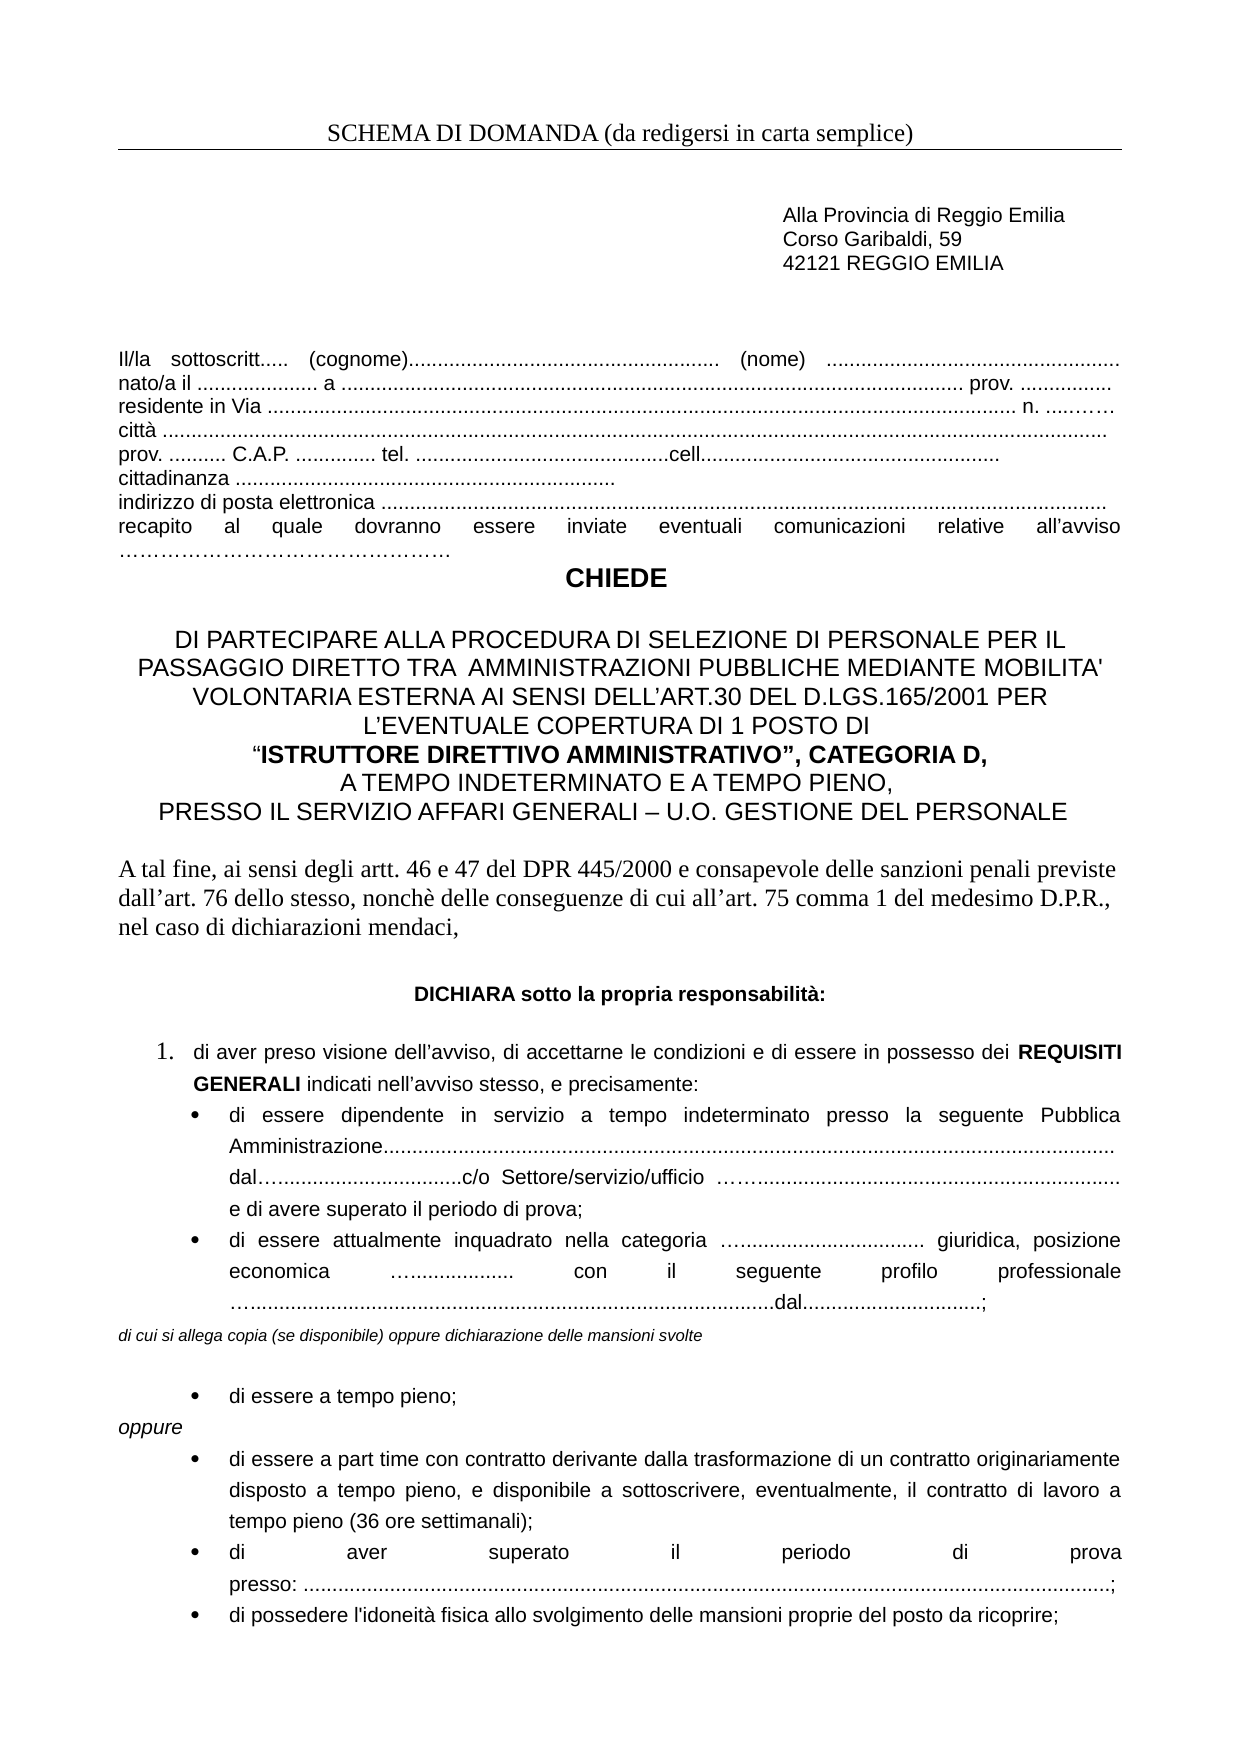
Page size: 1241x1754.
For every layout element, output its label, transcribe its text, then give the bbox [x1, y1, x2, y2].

text di cui si allega copia (se disponibile) oppure dichiarazione delle mansioni svolte [118, 1316, 1122, 1347]
text Il/la sottoscritt..... (cognome)...................................................... (nome) ................................................... nato/a il ..................... a ............................................................................................................ prov. ................ [118, 346, 1122, 394]
text cittadinanza .................................................................. [118, 466, 1122, 490]
text 42121 REGGIO EMILIA [783, 251, 1122, 274]
text A tal fine, ai sensi degli artt. 46 e 47 del DPR 445/2000 e consapevole delle sanzioni penali previste dall’art. 76 dello stesso, nonchè delle conseguenze di cui all’art. 75 comma 1 del medesimo D.P.R., nel caso di dichiarazioni mendaci, [118, 854, 1122, 941]
text “ISTRUTTORE DIRETTIVO AMMINISTRATIVO”, CATEGORIA D, [118, 739, 1122, 768]
text CHIEDE [118, 562, 1122, 593]
list di aver superato il periodo di prova presso: ............................................................................................................................................; [191, 1535, 1122, 1597]
list di essere attualmente inquadrato nella categoria …................................ giuridica, posizione economica ….................. con il seguente profilo professionale …...........................................................................................dal...............................; [191, 1222, 1122, 1316]
text A TEMPO INDETERMINATO E A TEMPO PIENO, [118, 768, 1122, 797]
text oppure [118, 1410, 1122, 1441]
text DI PARTECIPARE ALLA PROCEDURA DI SELEZIONE DI PERSONALE PER IL PASSAGGIO DIRETTO TRA AMMINISTRAZIONI PUBBLICHE MEDIANTE MOBILITA' VOLONTARIA ESTERNA AI SENSI DELL’ART.30 DEL D.LGS.165/2001 PER L’EVENTUALE COPERTURA DI 1 POSTO DI [118, 624, 1122, 739]
text città .................................................................................................................................................................... [118, 418, 1122, 442]
text SCHEMA DI DOMANDA (da redigersi in carta semplice) [118, 118, 1122, 149]
text prov. .......... C.A.P. .............. tel. ............................................cell.................................................... [118, 442, 1122, 466]
text Alla Provincia di Reggio Emilia [783, 203, 1122, 227]
text PRESSO IL SERVIZIO AFFARI GENERALI – U.O. GESTIONE DEL PERSONALE [118, 797, 1122, 826]
text indirizzo di posta elettronica .............................................................................................................................. [118, 490, 1122, 514]
list di essere a tempo pieno; [191, 1378, 1122, 1410]
list di aver preso visione dell’avviso, di accettarne le condizioni e di essere in possesso dei REQUISITI GENERALI indicati nell’avviso stesso, e precisamente: [156, 1035, 1122, 1097]
text residente in Via .................................................................................................................................. n. .....…… [118, 394, 1122, 418]
text recapito al quale dovranno essere inviate eventuali comunicazioni relative all’avviso ………………………………………… [118, 514, 1122, 562]
list di essere dipendente in servizio a tempo indeterminato presso la seguente Pubblica Amministrazione............................................................................................................................... dal…................................c/o Settore/servizio/ufficio ……............................................................... e di avere superato il periodo di prova; [191, 1097, 1122, 1222]
list di essere a part time con contratto derivante dalla trasformazione di un contratto originariamente disposto a tempo pieno, e disponibile a sottoscrivere, eventualmente, il contratto di lavoro a tempo pieno (36 ore settimanali); [191, 1441, 1122, 1535]
list di possedere l'idoneità fisica allo svolgimento delle mansioni proprie del posto da ricoprire; [191, 1597, 1122, 1628]
text DICHIARA sotto la propria responsabilità: [118, 982, 1122, 1006]
text Corso Garibaldi, 59 [783, 227, 1122, 251]
